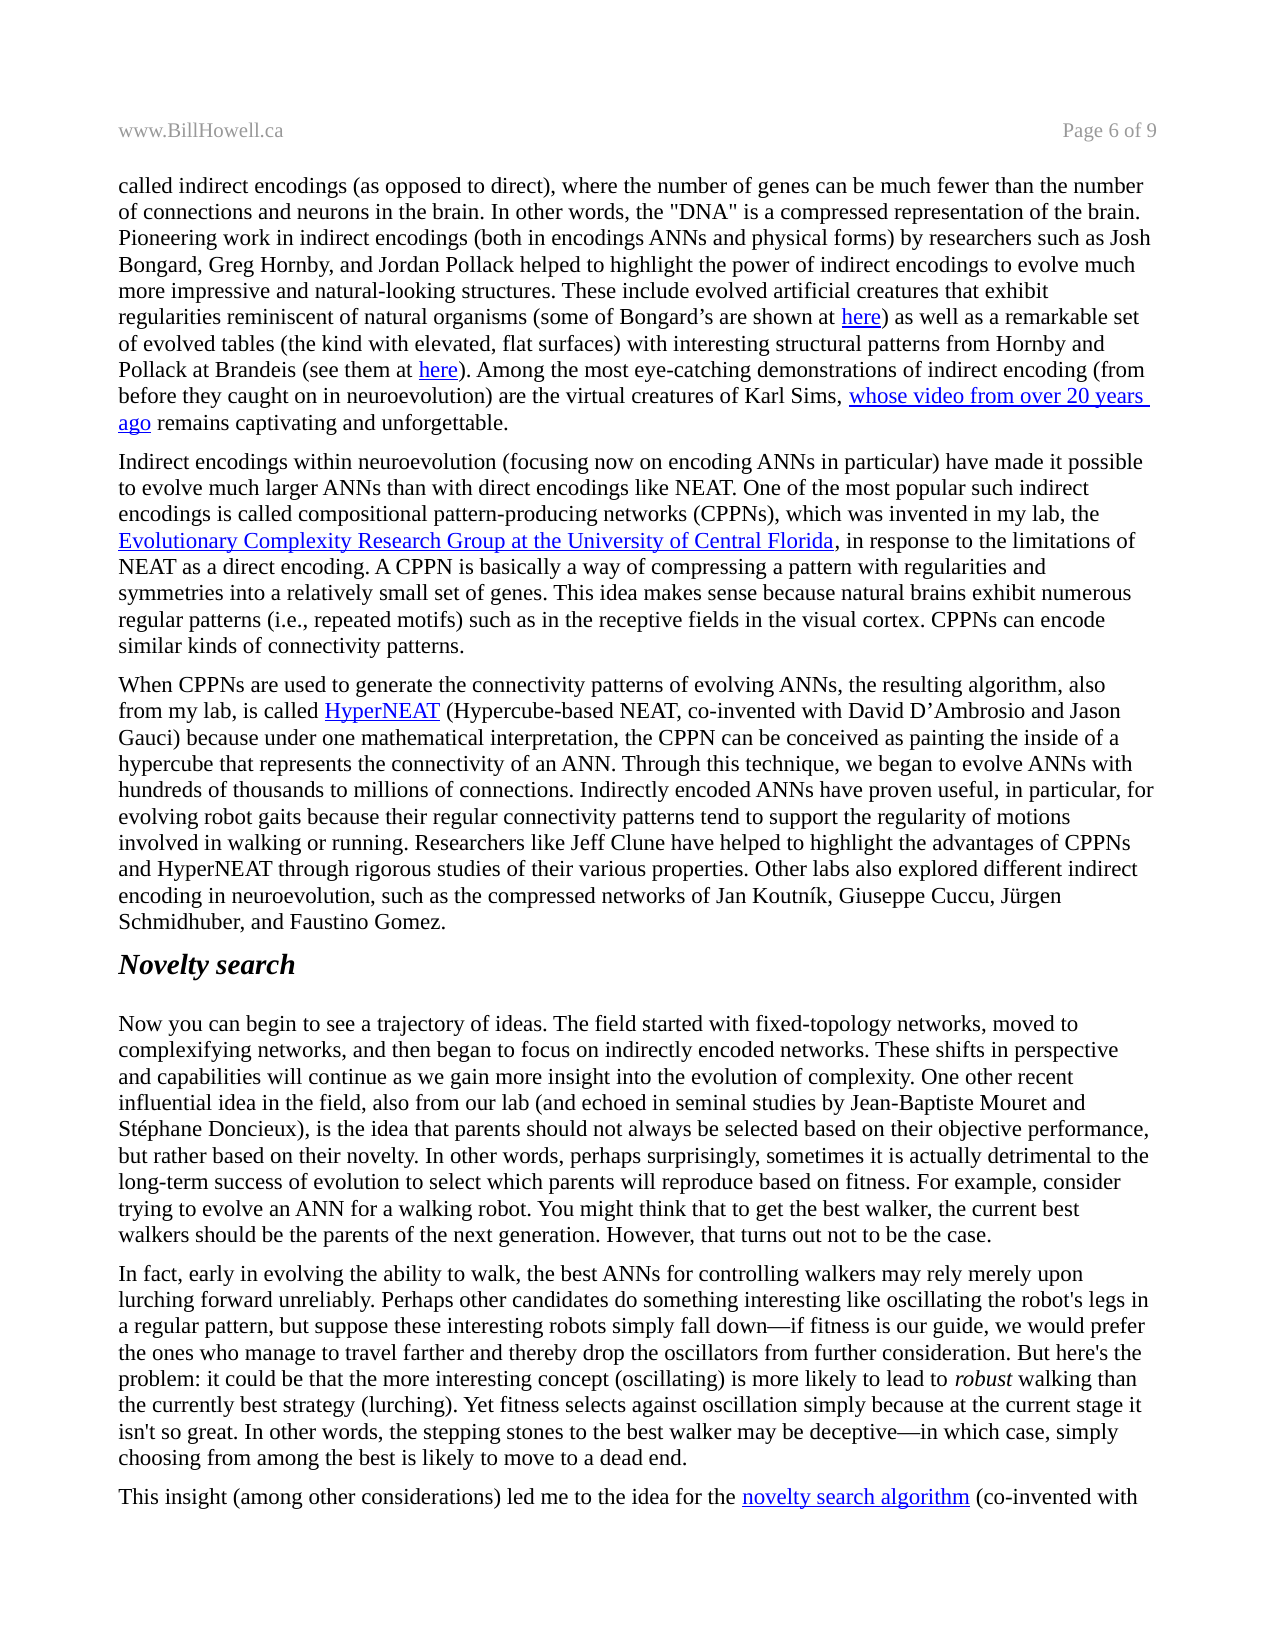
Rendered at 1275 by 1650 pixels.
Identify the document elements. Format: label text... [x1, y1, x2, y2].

text Indirect encodings within neuroevolution (focusing now on encoding ANNs in particular) have made it possible to evolve much larger ANNs than with direct encodings like NEAT. One of the most popular such indirect encodings is called compositional pattern-producing networks (CPPNs), which was invented in my lab, the Evolutionary Complexity Research Group at the University of Central Florida, in response to the limitations of NEAT as a direct encoding. A CPPN is basically a way of compressing a pattern with regularities and symmetries into a relatively small set of genes. This idea makes sense because natural brains exhibit numerous regular patterns (i.e., repeated motifs) such as in the receptive fields in the visual cortex. CPPNs can encode similar kinds of connectivity patterns. [118, 448, 1157, 658]
text In fact, early in evolving the ability to walk, the best ANNs for controlling walkers may rely merely upon lurching forward unreliably. Perhaps other candidates do something interesting like oscillating the robot's legs in a regular pattern, but suppose these interesting robots simply fall down—if fitness is our guide, we would prefer the ones who manage to travel farther and thereby drop the oscillators from further consideration. But here's the problem: it could be that the more interesting concept (oscillating) is more likely to lead to robust walking than the currently best strategy (lurching). Yet fitness selects against oscillation simply because at the current stage it isn't so great. In other words, the stepping stones to the best walker may be deceptive—in which case, simply choosing from among the best is likely to move to a dead end. [118, 1260, 1157, 1471]
text called indirect encodings (as opposed to direct), where the number of genes can be much fewer than the number of connections and neurons in the brain. In other words, the "DNA" is a compressed representation of the brain. Pioneering work in indirect encodings (both in encodings ANNs and physical forms) by researchers such as Josh Bongard, Greg Hornby, and Jordan Pollack helped to highlight the power of indirect encodings to evolve much more impressive and natural-looking structures. These include evolved artificial creatures that exhibit regularities reminiscent of natural organisms (some of Bongard’s are shown at here) as well as a remarkable set of evolved tables (the kind with elevated, flat surfaces) with interesting structural patterns from Hornby and Pollack at Brandeis (see them at here). Among the most eye-catching demonstrations of indirect encoding (from before they caught on in neuroevolution) are the virtual creatures of Karl Sims, whose video from over 20 years ago remains captivating and unforgettable. [118, 172, 1157, 435]
subtitle Novelty search [118, 947, 1157, 981]
text Now you can begin to see a trajectory of ideas. The field started with fixed-topology networks, moved to complexifying networks, and then began to focus on indirectly encoded networks. These shifts in perspective and capabilities will continue as we gain more insight into the evolution of complexity. One other recent influential idea in the field, also from our lab (and echoed in seminal studies by Jean-Baptiste Mouret and Stéphane Doncieux), is the idea that parents should not always be selected based on their objective performance, but rather based on their novelty. In other words, perhaps surprisingly, sometimes it is actually detrimental to the long-term success of evolution to select which parents will reproduce based on fitness. For example, consider trying to evolve an ANN for a walking robot. You might think that to get the best walker, the current best walkers should be the parents of the next generation. However, that turns out not to be the case. [118, 1010, 1157, 1247]
text This insight (among other considerations) led me to the idea for the novelty search algorithm (co-invented with [118, 1483, 1157, 1509]
text When CPPNs are used to generate the connectivity patterns of evolving ANNs, the resulting algorithm, also from my lab, is called HyperNEAT (Hypercube-based NEAT, co-invented with David D’Ambrosio and Jason Gauci) because under one mathematical interpretation, the CPPN can be conceived as painting the inside of a hypercube that represents the connectivity of an ANN. Through this technique, we began to evolve ANNs with hundreds of thousands to millions of connections. Indirectly encoded ANNs have proven useful, in particular, for evolving robot gaits because their regular connectivity patterns tend to support the regularity of motions involved in walking or running. Researchers like Jeff Clune have helped to highlight the advantages of CPPNs and HyperNEAT through rigorous studies of their various properties. Other labs also explored different indirect encoding in neuroevolution, such as the compressed networks of Jan Koutník, Giuseppe Cuccu, Jürgen Schmidhuber, and Faustino Gomez. [118, 671, 1157, 934]
